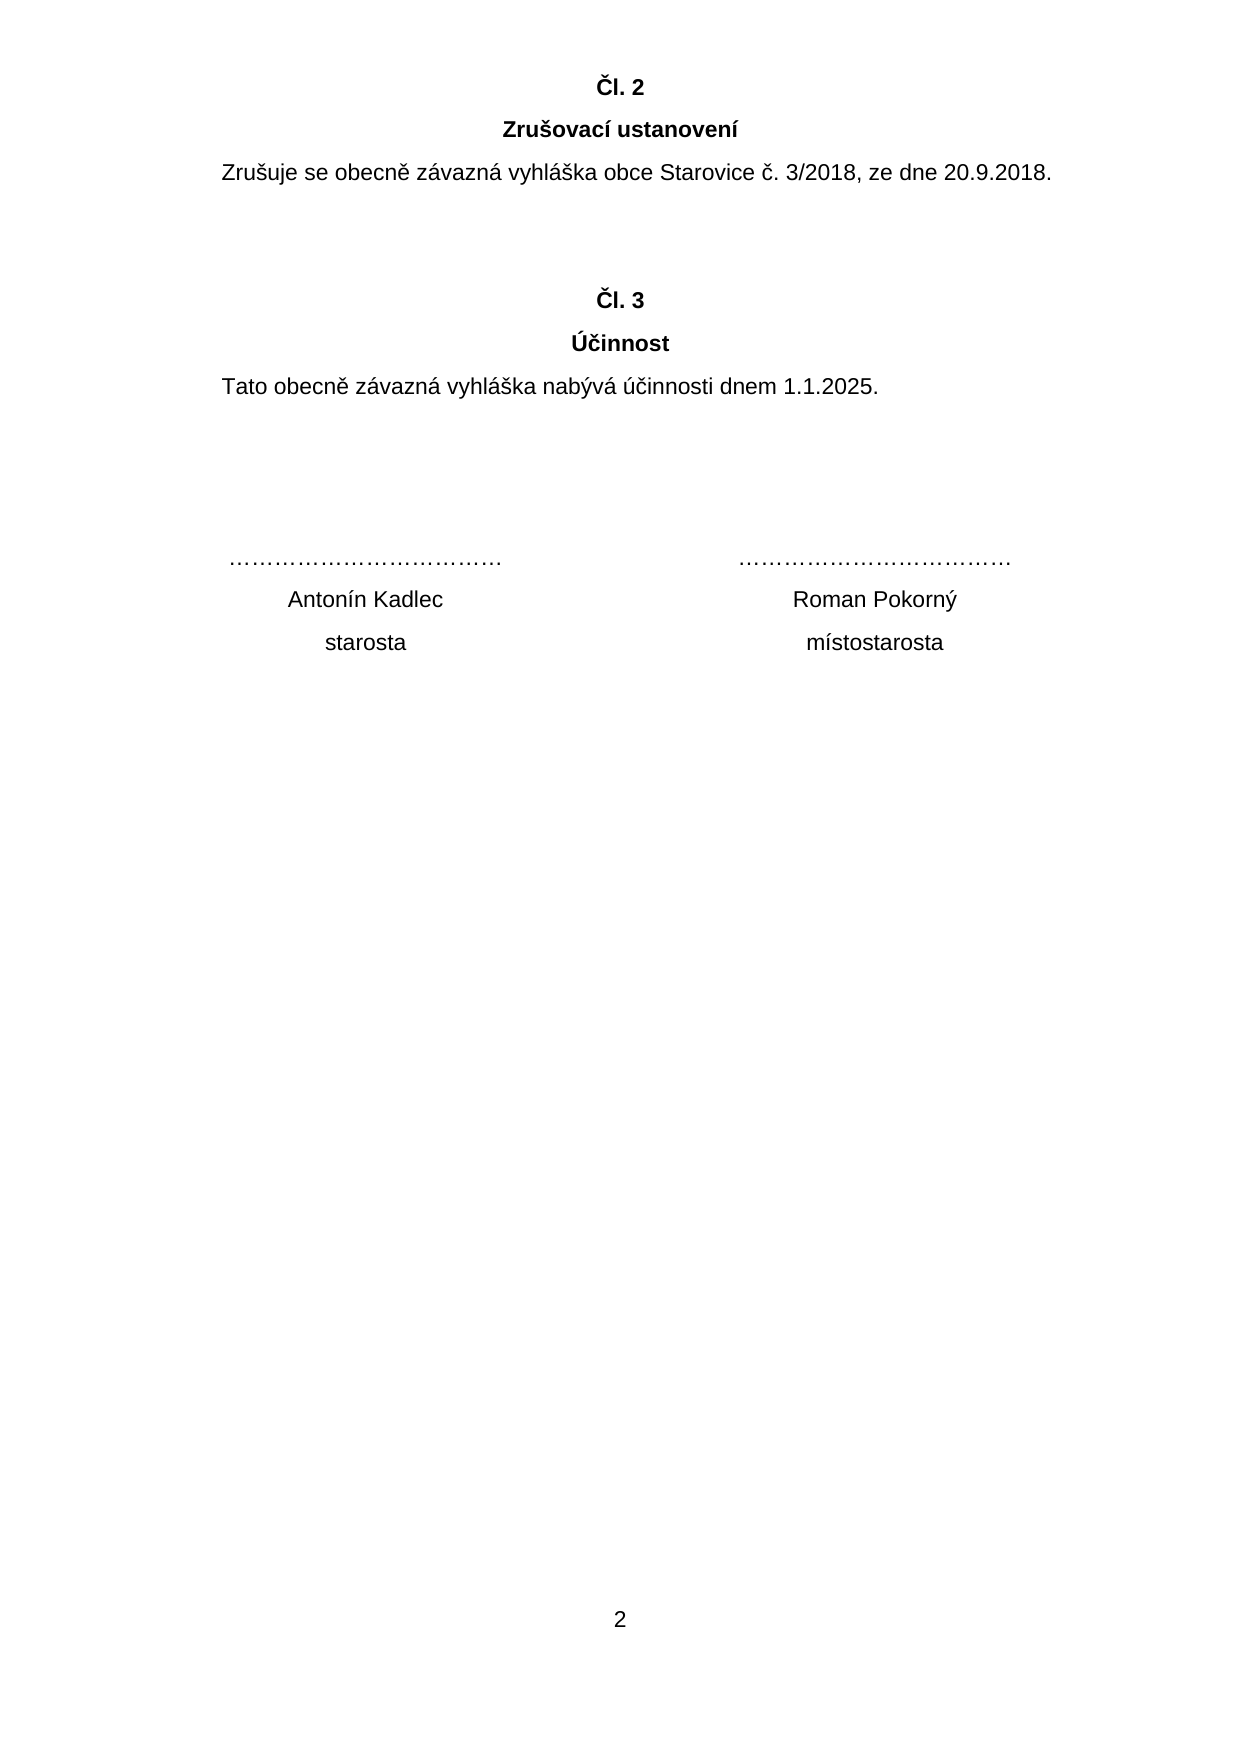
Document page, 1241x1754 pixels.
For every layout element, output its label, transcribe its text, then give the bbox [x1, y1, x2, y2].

text Účinnost [148, 330, 1093, 356]
text místostarosta [657, 629, 1093, 655]
text Čl. 3 [148, 287, 1093, 314]
text ……………………………… [657, 543, 1093, 570]
text Tato obecně závazná vyhláška nabývá účinnosti dnem 1.1.2025. [148, 373, 1093, 399]
text Čl. 2 [148, 74, 1093, 100]
text Roman Pokorný [657, 586, 1093, 613]
text Antonín Kadlec [148, 586, 583, 613]
text ……………………………… [148, 543, 583, 570]
text Zrušovací ustanovení [148, 116, 1093, 143]
text Zrušuje se obecně závazná vyhláška obce Starovice č. 3/2018, ze dne 20.9.2018. [148, 159, 1093, 186]
text starosta [148, 629, 583, 655]
